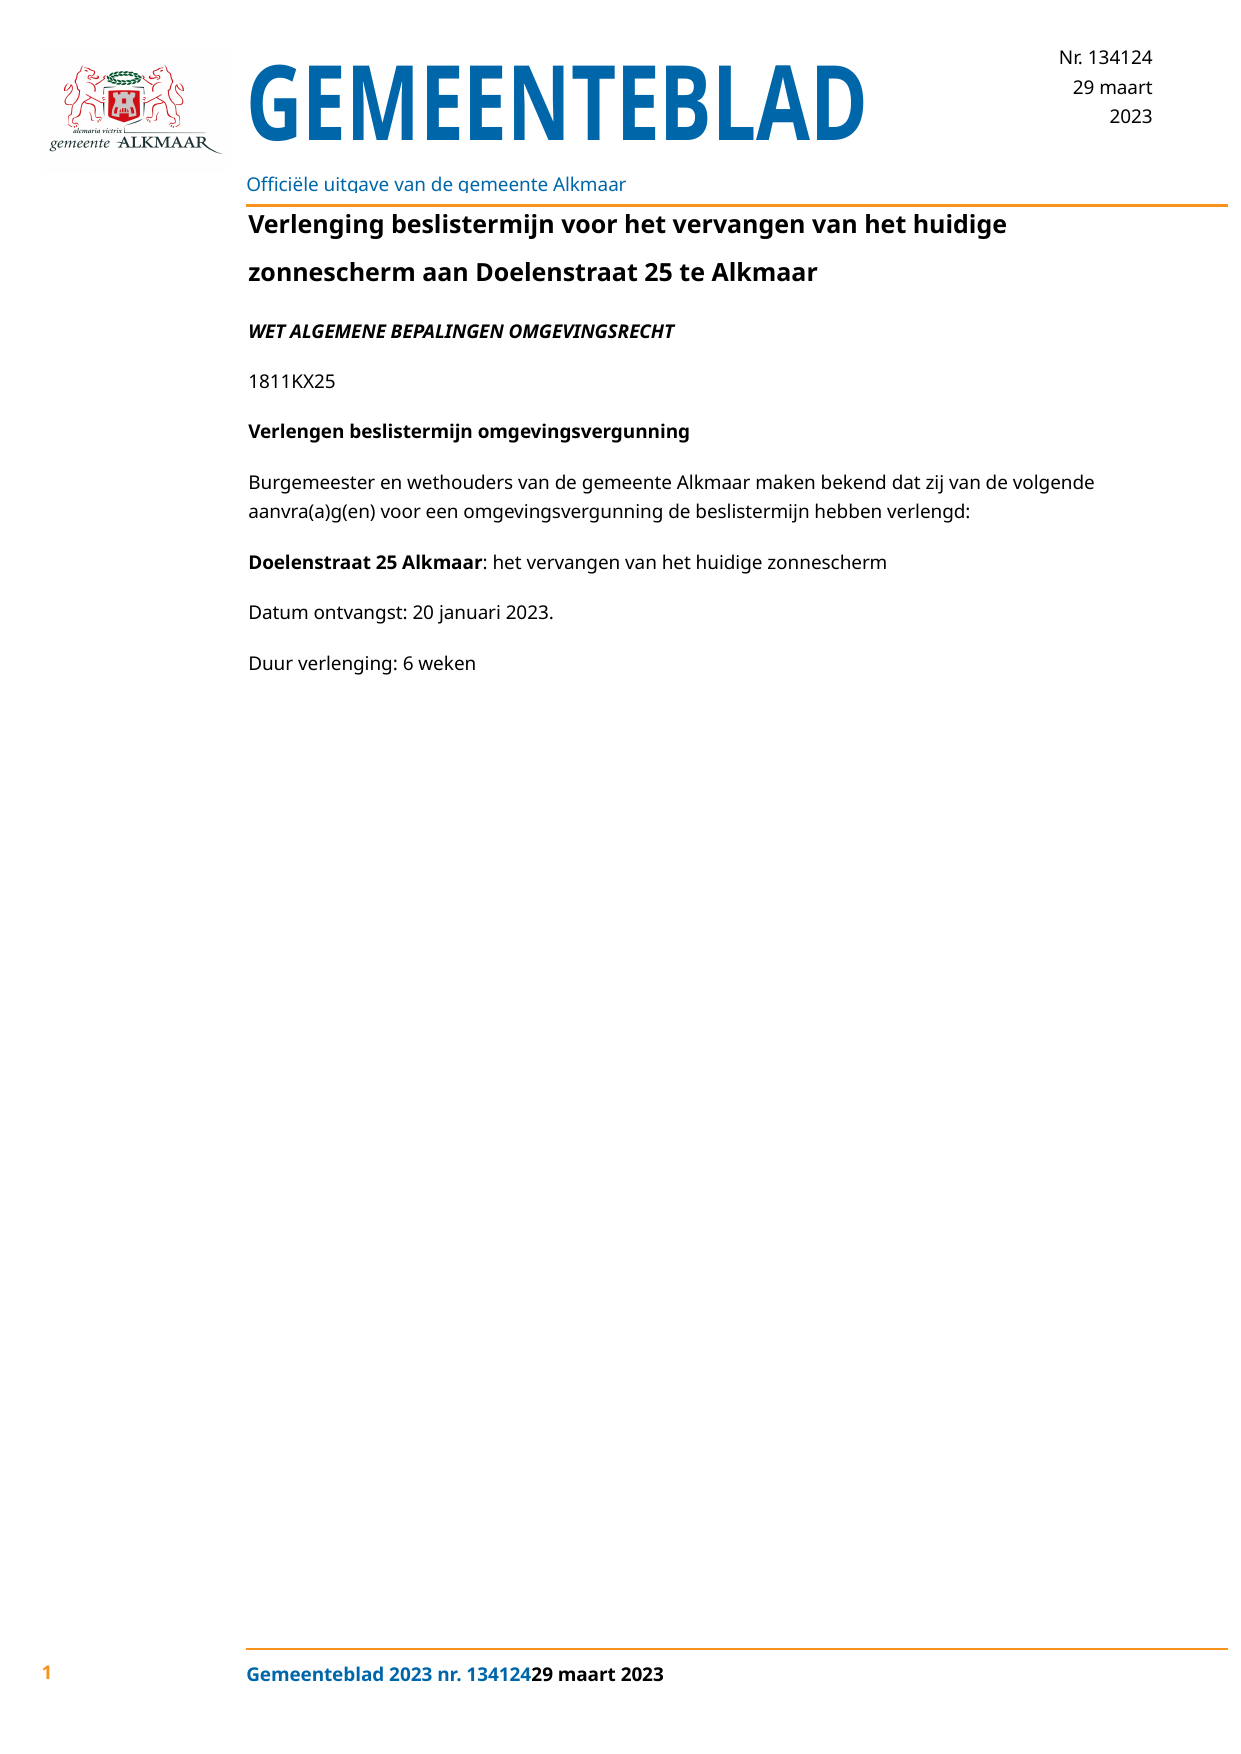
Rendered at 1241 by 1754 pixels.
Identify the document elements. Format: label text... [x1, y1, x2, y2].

text Verlenging beslistermijn voor het vervangen van het huidige zonnescherm aan Doelenstraat 25 te Alkmaar [248, 207, 1152, 288]
text Burgemeester en wethouders van de gemeente Alkmaar maken bekend dat zij van de volgende aanvra(a)g(en) voor een omgevingsvergunning de beslistermijn hebben verlengd: [248, 469, 1152, 524]
picture [41, 47, 231, 172]
text Duur verlenging: 6 weken [248, 650, 1152, 676]
text WET ALGEMENE BEPALINGEN OMGEVINGSRECHT [248, 318, 1152, 344]
text Verlengen beslistermijn omgevingsvergunning [248, 419, 1152, 444]
text Doelenstraat 25 Alkmaar: het vervangen van het huidige zonnescherm [248, 549, 1152, 575]
text 1811KX25 [248, 368, 1152, 394]
text Datum ontvangst: 20 januari 2023. [248, 599, 1152, 625]
